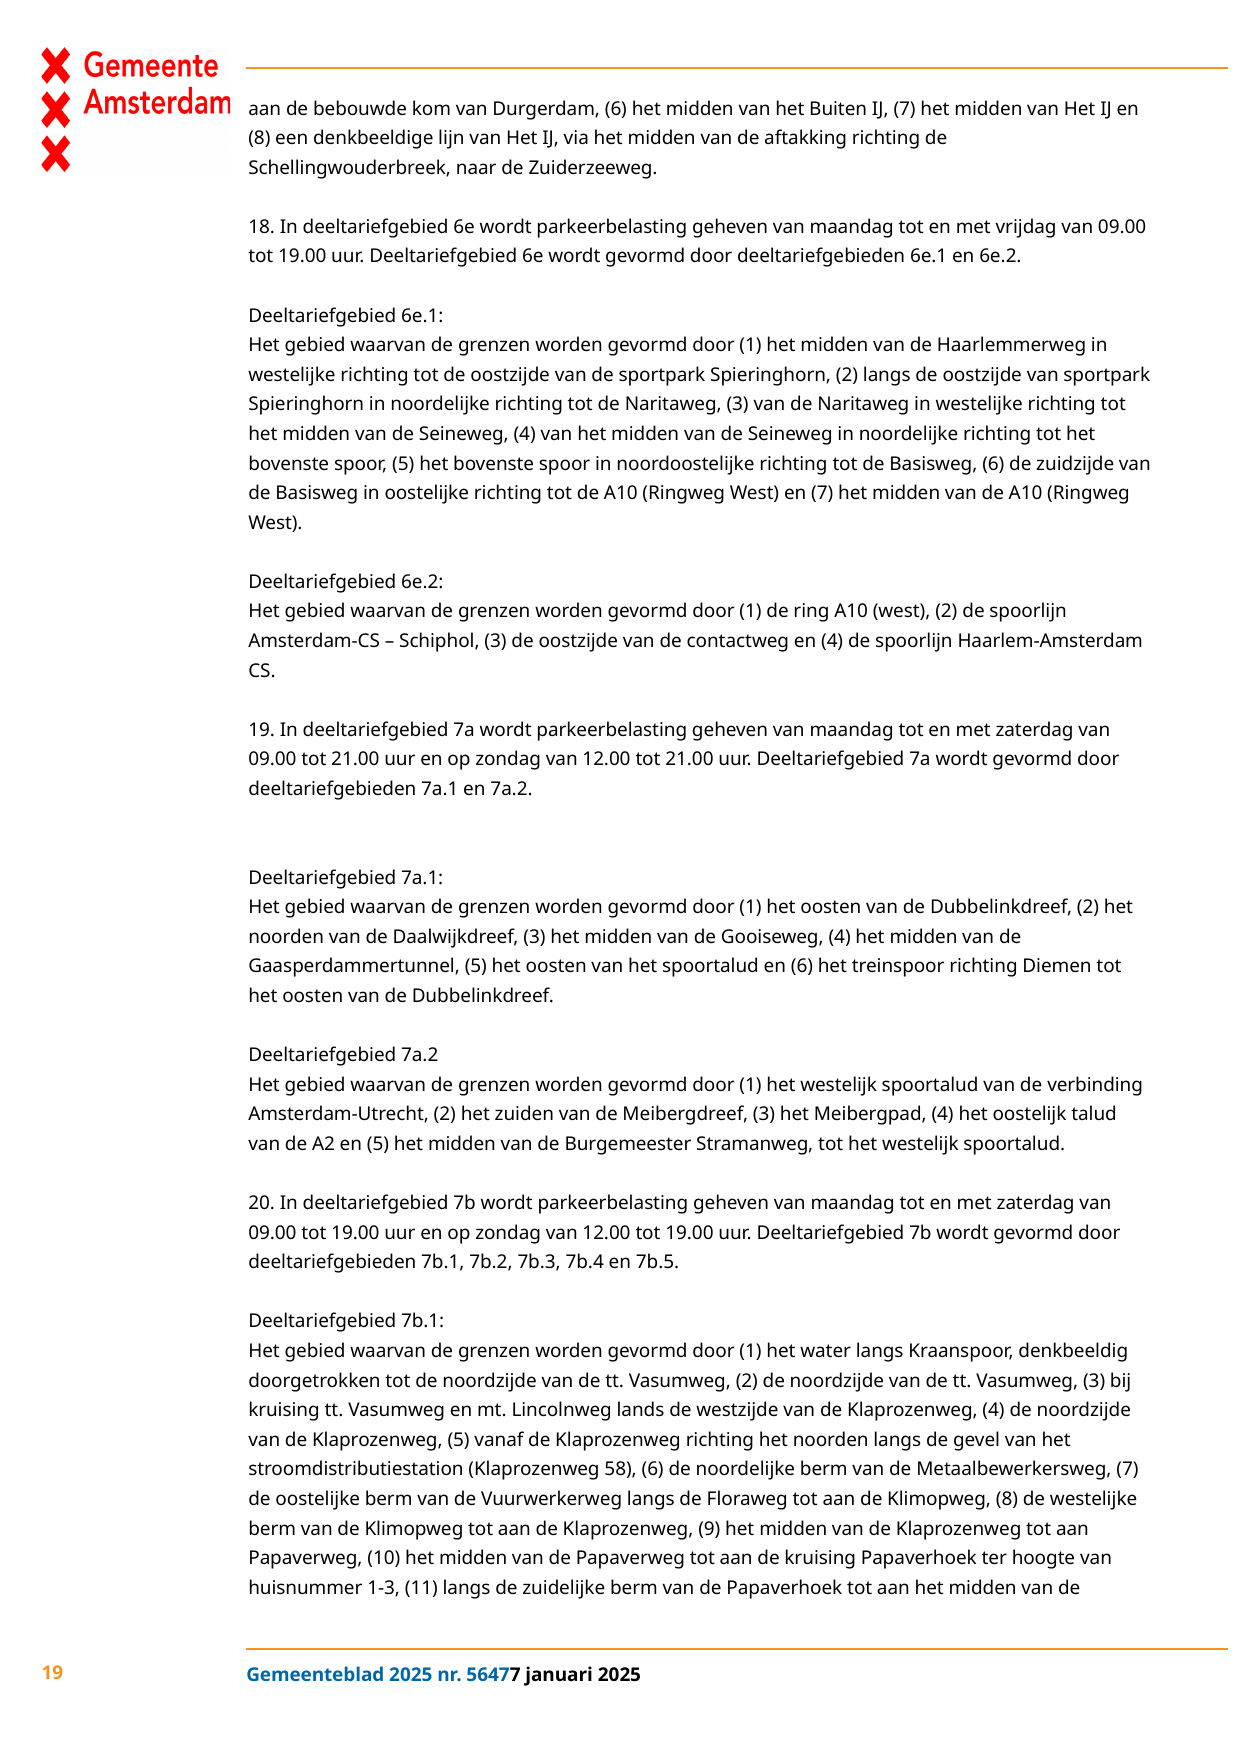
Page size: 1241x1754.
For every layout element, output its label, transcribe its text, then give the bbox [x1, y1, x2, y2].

text Deeltariefgebied 6e.2: [248, 568, 1152, 594]
text Het gebied waarvan de grenzen worden gevormd door (1) het oosten van de Dubbelinkdreef, (2) het noorden van de Daalwijkdreef, (3) het midden van de Gooiseweg, (4) het midden van de Gaasperdammertunnel, (5) het oosten van het spoortalud en (6) het treinspoor richting Diemen tot het oosten van de Dubbelinkdreef. [248, 893, 1152, 1008]
text 19. In deeltariefgebied 7a wordt parkeerbelasting geheven van maandag tot en met zaterdag van 09.00 tot 21.00 uur en op zondag van 12.00 tot 21.00 uur. Deeltariefgebied 7a wordt gevormd door deeltariefgebieden 7a.1 en 7a.2. [248, 716, 1152, 801]
text Het gebied waarvan de grenzen worden gevormd door (1) het water langs Kraanspoor, denkbeeldig doorgetrokken tot de noordzijde van de tt. Vasumweg, (2) de noordzijde van de tt. Vasumweg, (3) bij kruising tt. Vasumweg en mt. Lincolnweg lands de westzijde van de Klaprozenweg, (4) de noordzijde van de Klaprozenweg, (5) vanaf de Klaprozenweg richting het noorden langs de gevel van het stroomdistributiestation (Klaprozenweg 58), (6) de noordelijke berm van de Metaalbewerkersweg, (7) de oostelijke berm van de Vuurwerkerweg langs de Floraweg tot aan de Klimopweg, (8) de westelijke berm van de Klimopweg tot aan de Klaprozenweg, (9) het midden van de Klaprozenweg tot aan Papaverweg, (10) het midden van de Papaverweg tot aan de kruising Papaverhoek ter hoogte van huisnummer 1-3, (11) langs de zuidelijke berm van de Papaverhoek tot aan het midden van de [248, 1337, 1152, 1600]
text Deeltariefgebied 6e.1: [248, 302, 1152, 328]
text Deeltariefgebied 7a.2 [248, 1041, 1152, 1067]
text 20. In deeltariefgebied 7b wordt parkeerbelasting geheven van maandag tot en met zaterdag van 09.00 tot 19.00 uur en op zondag van 12.00 tot 19.00 uur. Deeltariefgebied 7b wordt gevormd door deeltariefgebieden 7b.1, 7b.2, 7b.3, 7b.4 en 7b.5. [248, 1189, 1152, 1274]
picture [41, 47, 231, 172]
text Het gebied waarvan de grenzen worden gevormd door (1) de ring A10 (west), (2) de spoorlijn Amsterdam-CS – Schiphol, (3) de oostzijde van de contactweg en (4) de spoorlijn Haarlem-Amsterdam CS. [248, 598, 1152, 683]
text Het gebied waarvan de grenzen worden gevormd door (1) het westelijk spoortalud van de verbinding Amsterdam-Utrecht, (2) het zuiden van de Meibergdreef, (3) het Meibergpad, (4) het oostelijk talud van de A2 en (5) het midden van de Burgemeester Stramanweg, tot het westelijk spoortalud. [248, 1071, 1152, 1156]
text aan de bebouwde kom van Durgerdam, (6) het midden van het Buiten IJ, (7) het midden van Het IJ en (8) een denkbeeldige lijn van Het IJ, via het midden van de aftakking richting de Schellingwouderbreek, naar de Zuiderzeeweg. [248, 95, 1152, 180]
text 18. In deeltariefgebied 6e wordt parkeerbelasting geheven van maandag tot en met vrijdag van 09.00 tot 19.00 uur. Deeltariefgebied 6e wordt gevormd door deeltariefgebieden 6e.1 en 6e.2. [248, 213, 1152, 268]
text Deeltariefgebied 7b.1: [248, 1308, 1152, 1333]
text Deeltariefgebied 7a.1: [248, 864, 1152, 890]
text Het gebied waarvan de grenzen worden gevormd door (1) het midden van de Haarlemmerweg in westelijke richting tot de oostzijde van de sportpark Spieringhorn, (2) langs de oostzijde van sportpark Spieringhorn in noordelijke richting tot de Naritaweg, (3) van de Naritaweg in westelijke richting tot het midden van de Seineweg, (4) van het midden van de Seineweg in noordelijke richting tot het bovenste spoor, (5) het bovenste spoor in noordoostelijke richting tot de Basisweg, (6) de zuidzijde van de Basisweg in oostelijke richting tot de A10 (Ringweg West) en (7) het midden van de A10 (Ringweg West). [248, 331, 1152, 535]
